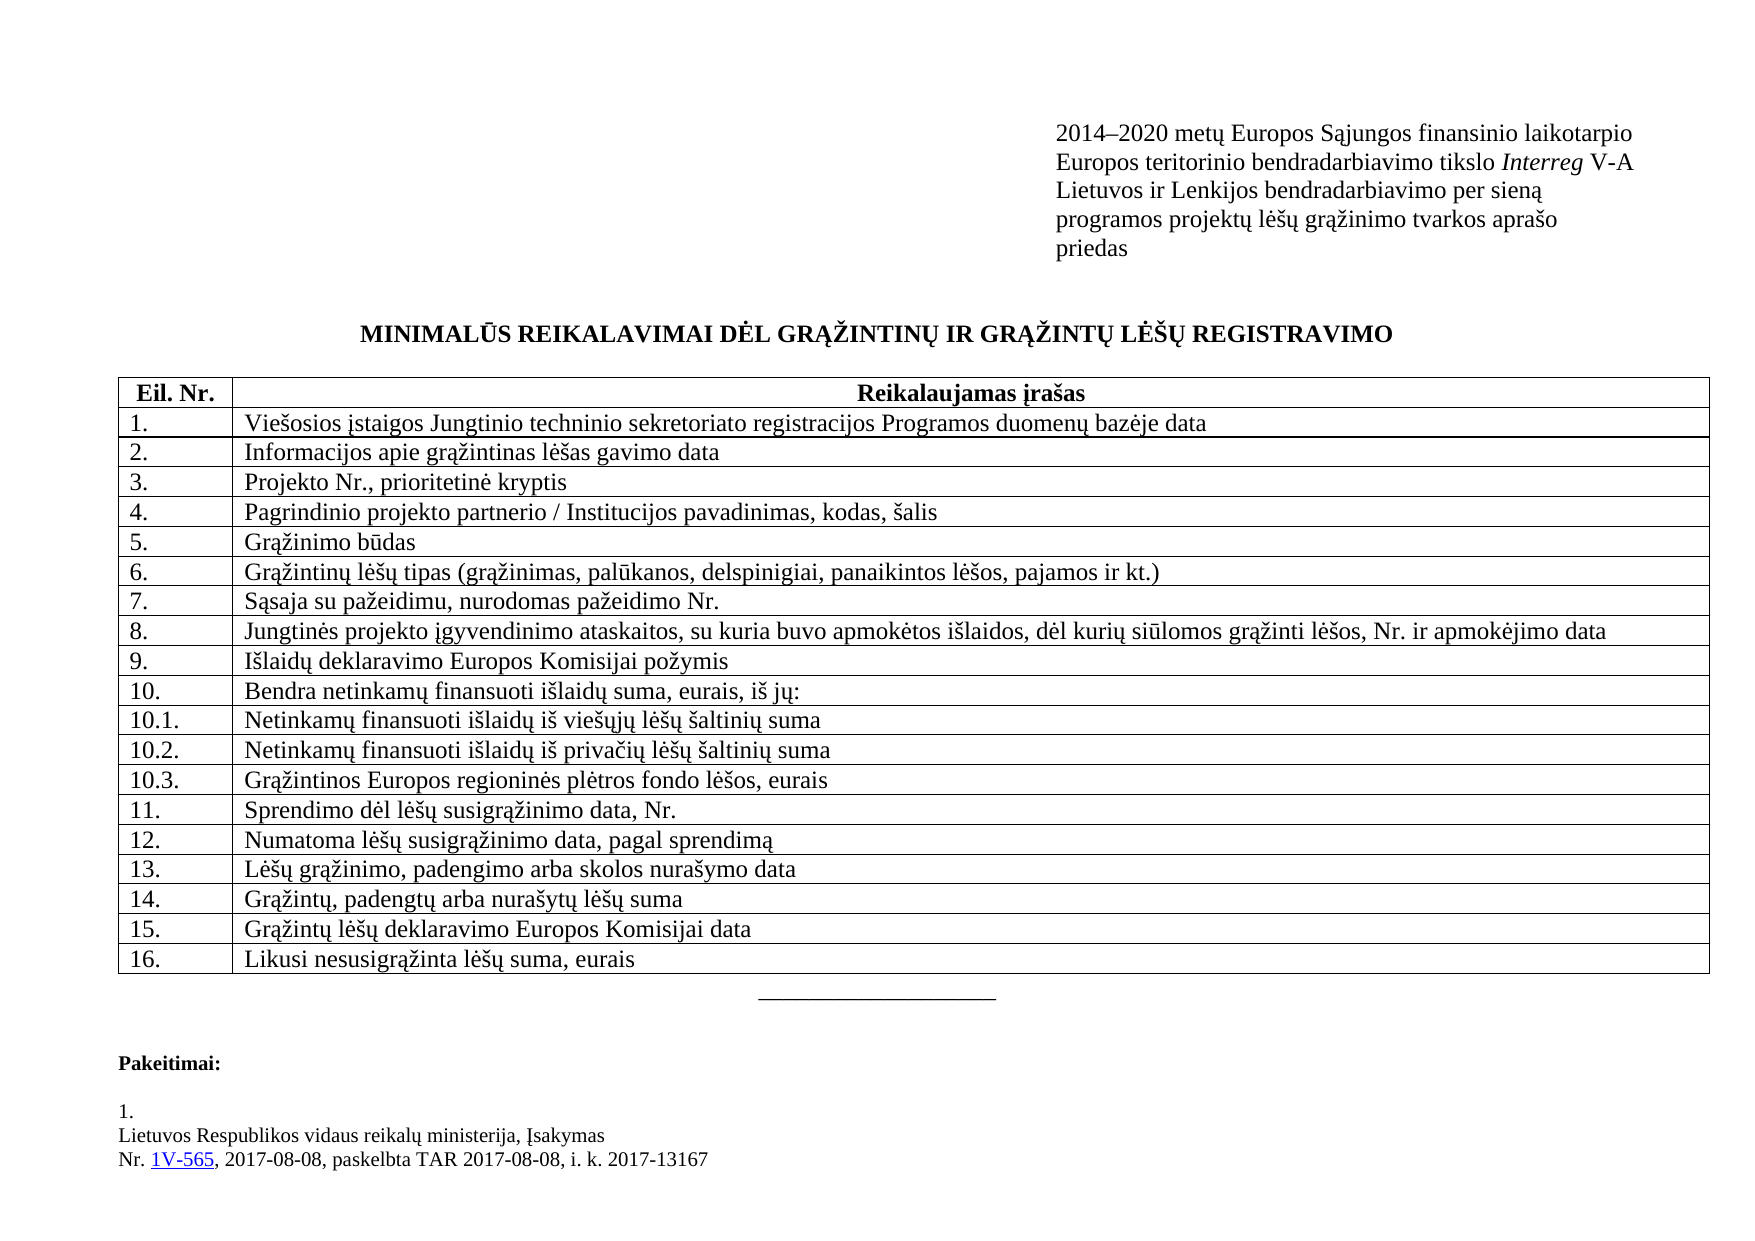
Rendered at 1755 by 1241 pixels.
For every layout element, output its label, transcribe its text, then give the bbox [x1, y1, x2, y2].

table_cell 4. [119, 497, 232, 526]
text Nr. 1V-565, 2017-08-08, paskelbta TAR 2017-08-08, i. k. 2017-13167 [118, 1147, 1636, 1171]
table_header Eil. Nr. [119, 378, 232, 407]
table_cell 13. [119, 855, 232, 883]
table_cell Netinkamų finansuoti išlaidų iš privačių lėšų šaltinių suma [233, 735, 1709, 764]
table_cell 7. [119, 586, 232, 615]
text Lietuvos Respublikos vidaus reikalų ministerija, Įsakymas [118, 1123, 1636, 1147]
table_cell Grąžinimo būdas [233, 527, 1709, 556]
table_cell Viešosios įstaigos Jungtinio techninio sekretoriato registracijos Programos duomenų bazėje data [233, 408, 1709, 436]
table_cell 2. [119, 438, 232, 466]
table_cell 10. [119, 676, 232, 704]
table_cell 10.2. [119, 735, 232, 764]
table_cell 9. [119, 646, 232, 675]
table_cell Numatoma lėšų susigrąžinimo data, pagal sprendimą [233, 825, 1709, 853]
table_header Reikalaujamas įrašas [233, 378, 1709, 407]
table_cell 8. [119, 616, 232, 645]
text 1. [118, 1099, 1636, 1123]
table_cell Bendra netinkamų finansuoti išlaidų suma, eurais, iš jų: [233, 676, 1709, 704]
table_cell Grąžintinos Europos regioninės plėtros fondo lėšos, eurais [233, 765, 1709, 794]
table_cell Pagrindinio projekto partnerio / Institucijos pavadinimas, kodas, šalis [233, 497, 1709, 526]
table_cell 15. [119, 914, 232, 943]
table_cell Grąžintinų lėšų tipas (grąžinimas, palūkanos, delspinigiai, panaikintos lėšos, pajamos ir kt.) [233, 557, 1709, 585]
table_cell Projekto Nr., prioritetinė kryptis [233, 467, 1709, 496]
table_cell 10.1. [119, 706, 232, 734]
text ___________________ [118, 974, 1636, 1002]
table_cell Grąžintų lėšų deklaravimo Europos Komisijai data [233, 914, 1709, 943]
table_cell 16. [119, 944, 232, 973]
text MINIMALŪS REIKALAVIMAI DĖL GRĄŽINTINŲ IR GRĄŽINTŲ LĖŠŲ REGISTRAVIMO [118, 319, 1636, 348]
table_cell 14. [119, 884, 232, 913]
table_cell 1. [119, 408, 232, 436]
table_cell Informacijos apie grąžintinas lėšas gavimo data [233, 438, 1709, 466]
table_cell Jungtinės projekto įgyvendinimo ataskaitos, su kuria buvo apmokėtos išlaidos, dėl kurių siūlomos grąžinti lėšos, Nr. ir apmokėjimo data [233, 616, 1709, 645]
table_cell 11. [119, 795, 232, 824]
table_cell 3. [119, 467, 232, 496]
text 2014–2020 metų Europos Sąjungos finansinio laikotarpio Europos teritorinio bendradarbiavimo tikslo Interreg V-A Lietuvos ir Lenkijos bendradarbiavimo per sieną programos projektų lėšų grąžinimo tvarkos aprašo [1056, 118, 1636, 233]
table_cell Išlaidų deklaravimo Europos Komisijai požymis [233, 646, 1709, 675]
table_cell Lėšų grąžinimo, padengimo arba skolos nurašymo data [233, 855, 1709, 883]
table_cell Netinkamų finansuoti išlaidų iš viešųjų lėšų šaltinių suma [233, 706, 1709, 734]
table_cell 5. [119, 527, 232, 556]
text Pakeitimai: [118, 1051, 1636, 1075]
table_cell Likusi nesusigrąžinta lėšų suma, eurais [233, 944, 1709, 973]
table_cell 6. [119, 557, 232, 585]
table_cell Grąžintų, padengtų arba nurašytų lėšų suma [233, 884, 1709, 913]
table_cell 12. [119, 825, 232, 853]
text priedas [1056, 233, 1636, 262]
table_cell Sprendimo dėl lėšų susigrąžinimo data, Nr. [233, 795, 1709, 824]
table_cell 10.3. [119, 765, 232, 794]
table_cell Sąsaja su pažeidimu, nurodomas pažeidimo Nr. [233, 586, 1709, 615]
